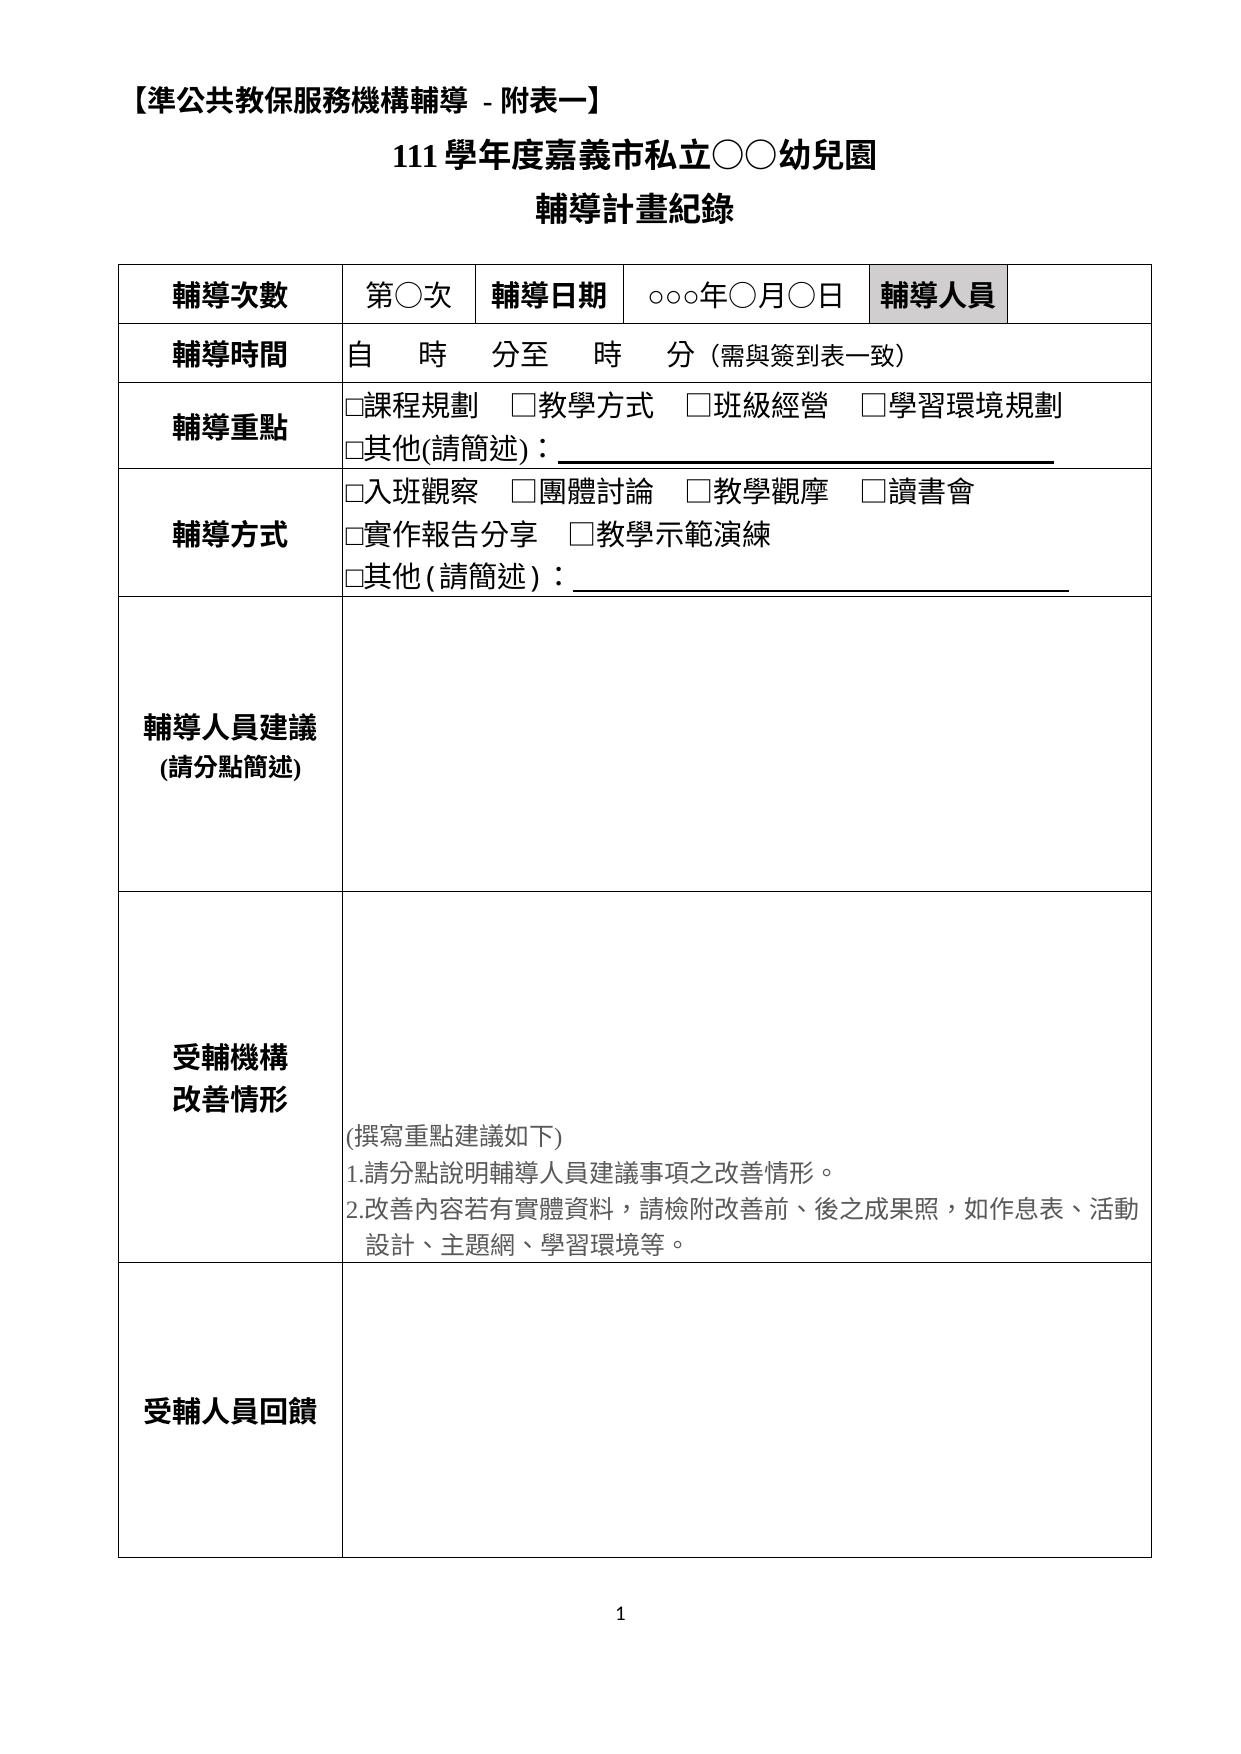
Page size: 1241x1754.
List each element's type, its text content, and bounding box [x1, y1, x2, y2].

table_cell 輔導時間 [119, 324, 342, 382]
table_cell ○○○年○月○日 [624, 265, 869, 323]
table_cell □課程規劃 □教學方式 □班級經營 □學習環境規劃 □其他(請簡述)： [343, 383, 1151, 468]
table_cell 自 時 分至 時 分（需與簽到表一致） [343, 324, 1151, 382]
table_header 111學年度嘉義市私立○○幼兒園 輔導計畫紀錄 [119, 122, 1151, 264]
table_cell 受輔人員回饋 [119, 1263, 342, 1557]
table_cell 輔導次數 [119, 265, 342, 323]
table_cell 輔導方式 [119, 469, 342, 596]
table_cell 受輔機構 改善情形 [119, 892, 342, 1262]
table_cell 輔導人員建議 (請分點簡述) [119, 597, 342, 891]
table_cell [343, 892, 1151, 1116]
table_cell 輔導日期 [476, 265, 623, 323]
table_cell 輔導人員 [870, 265, 1007, 323]
table_cell □入班觀察 □團體討論 □教學觀摩 □讀書會 □實作報告分享 □教學示範演練 □其他(請簡述)： [343, 469, 1151, 596]
table_cell 輔導重點 [119, 383, 342, 468]
table_cell [343, 597, 1151, 891]
table_cell [343, 1263, 1151, 1557]
table_cell 第○次 [343, 265, 475, 323]
table_cell (撰寫重點建議如下) 1.請分點說明輔導人員建議事項之改善情形。 2.改善內容若有實體資料，請檢附改善前、後之成果照，如作息表、活動設計、主題網、學習環境等。 [343, 1116, 1151, 1262]
table_cell [1008, 265, 1151, 323]
text 【準公共教保服務機構輔導 - 附表一】 [118, 75, 1122, 121]
